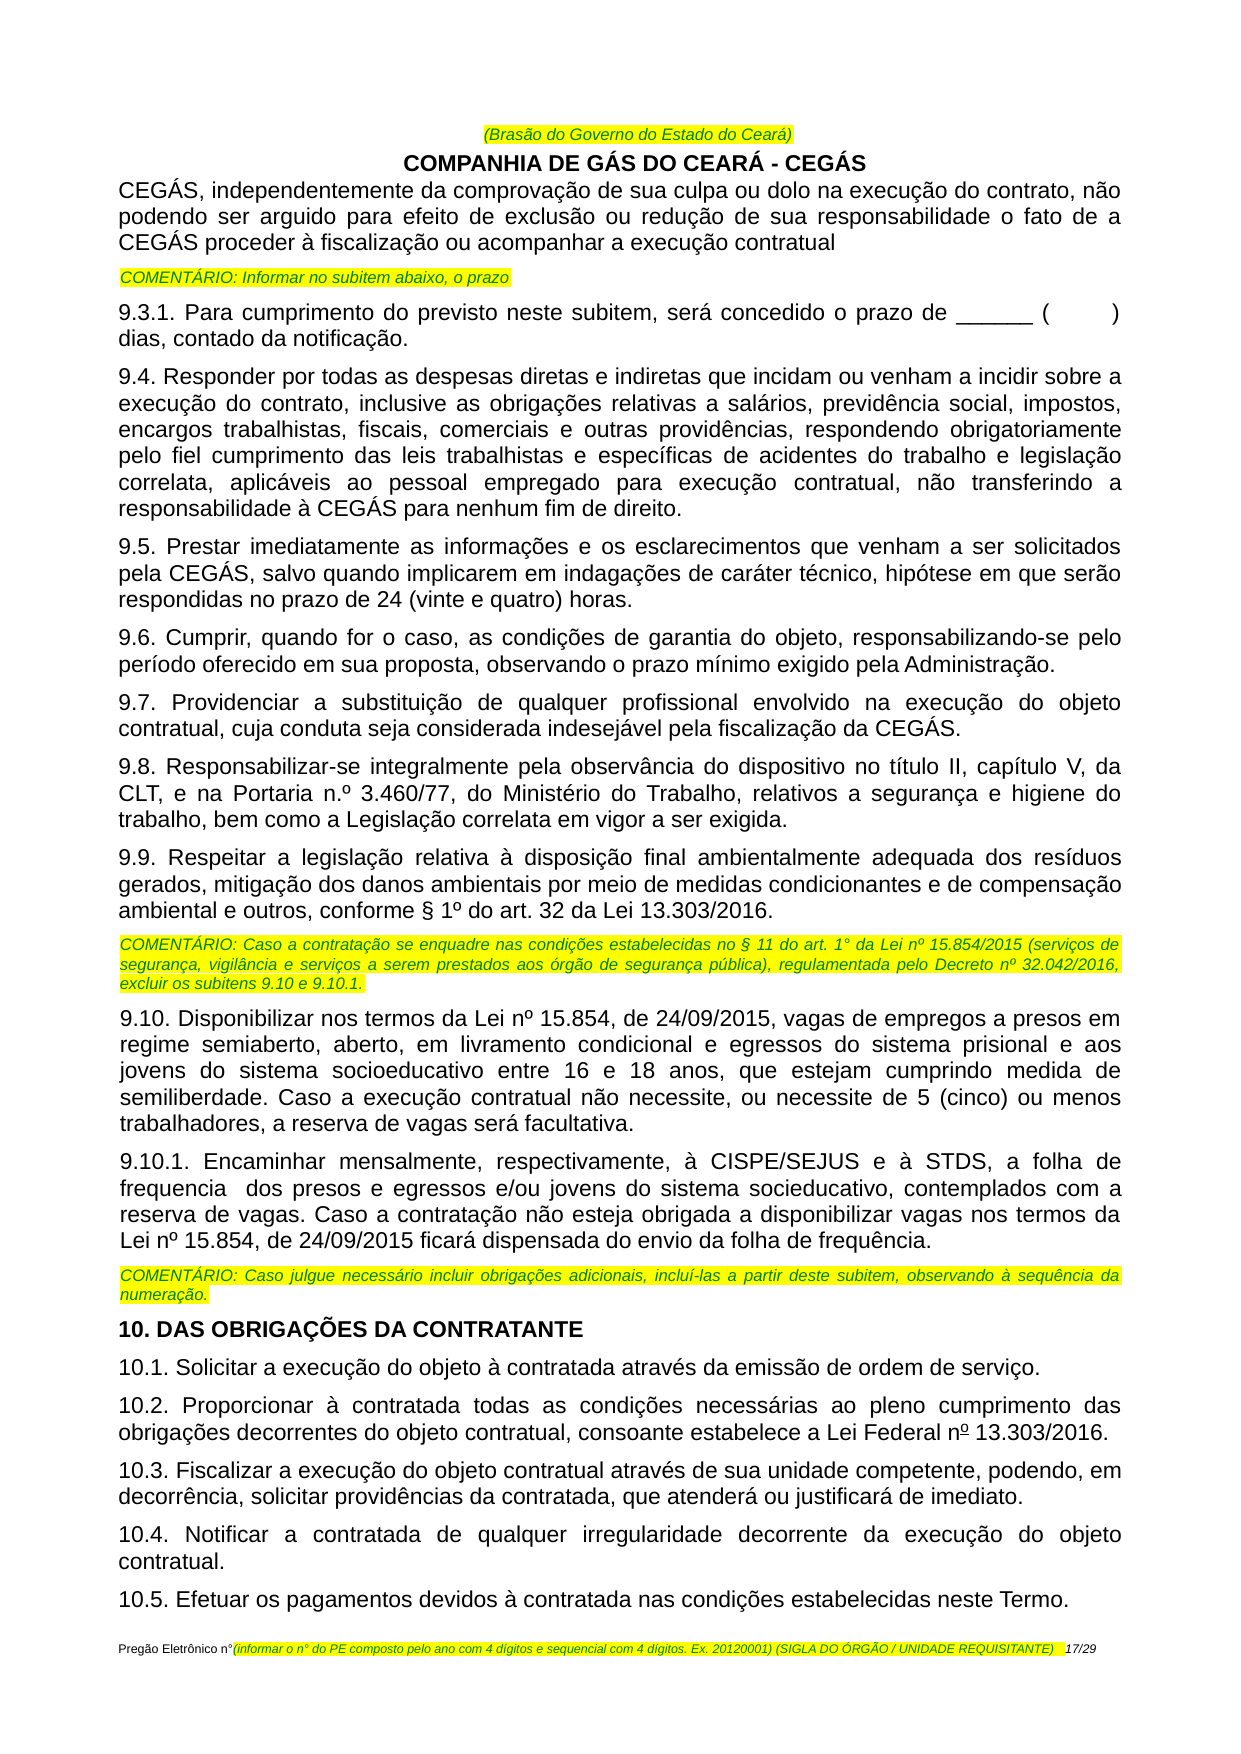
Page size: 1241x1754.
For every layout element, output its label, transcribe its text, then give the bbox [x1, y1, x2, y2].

text CEGÁS, independentemente da comprovação de sua culpa ou dolo na execução do contrato, não podendo ser arguido para efeito de exclusão ou redução de sua responsabilidade o fato de a CEGÁS proceder à fiscalização ou acompanhar a execução contratual [118, 177, 1122, 256]
text 10.3. Fiscalizar a execução do objeto contratual através de sua unidade competente, podendo, em decorrência, solicitar providências da contratada, que atenderá ou justificará de imediato. [118, 1457, 1122, 1509]
text COMENTÁRIO: Informar no subitem abaixo, o prazo [120, 268, 1122, 287]
text 9.9. Respeitar a legislação relativa à disposição final ambientalmente adequada dos resíduos gerados, mitigação dos danos ambientais por meio de medidas condicionantes e de compensação ambiental e outros, conforme § 1º do art. 32 da Lei 13.303/2016. [118, 844, 1122, 923]
text 9.4. Responder por todas as despesas diretas e indiretas que incidam ou venham a incidir sobre a execução do contrato, inclusive as obrigações relativas a salários, previdência social, impostos, encargos trabalhistas, fiscais, comerciais e outras providências, respondendo obrigatoriamente pelo fiel cumprimento das leis trabalhistas e específicas de acidentes do trabalho e legislação correlata, aplicáveis ao pessoal empregado para execução contratual, não transferindo a responsabilidade à CEGÁS para nenhum fim de direito. [118, 363, 1122, 521]
text 9.7. Providenciar a substituição de qualquer profissional envolvido na execução do objeto contratual, cuja conduta seja considerada indesejável pela fiscalização da CEGÁS. [118, 689, 1122, 741]
text 10.2. Proporcionar à contratada todas as condições necessárias ao pleno cumprimento das obrigações decorrentes do objeto contratual, consoante estabelece a Lei Federal no 13.303/2016. [118, 1392, 1122, 1445]
text 9.10.1. Encaminhar mensalmente, respectivamente, à CISPE/SEJUS e à STDS, a folha de frequencia dos presos e egressos e/ou jovens do sistema socieducativo, contemplados com a reserva de vagas. Caso a contratação não esteja obrigada a disponibilizar vagas nos termos da Lei nº 15.854, de 24/09/2015 ficará dispensada do envio da folha de frequência. [119, 1148, 1122, 1254]
text 10.4. Notificar a contratada de qualquer irregularidade decorrente da execução do objeto contratual. [118, 1521, 1122, 1574]
text 9.3.1. Para cumprimento do previsto neste subitem, será concedido o prazo de ______ ( ) dias, contado da notificação. [118, 299, 1122, 351]
text 10. DAS OBRIGAÇÕES DA CONTRATANTE [118, 1316, 1122, 1342]
text 9.10. Disponibilizar nos termos da Lei nº 15.854, de 24/09/2015, vagas de empregos a presos em regime semiaberto, aberto, em livramento condicional e egressos do sistema prisional e aos jovens do sistema socioeducativo entre 16 e 18 anos, que estejam cumprindo medida de semiliberdade. Caso a execução contratual não necessite, ou necessite de 5 (cinco) ou menos trabalhadores, a reserva de vagas será facultativa. [119, 1004, 1122, 1136]
text 10.1. Solicitar a execução do objeto à contratada através da emissão de ordem de serviço. [118, 1354, 1122, 1380]
text 9.8. Responsabilizar-se integralmente pela observância do dispositivo no título II, capítulo V, da CLT, e na Portaria n.º 3.460/77, do Ministério do Trabalho, relativos a segurança e higiene do trabalho, bem como a Legislação correlata em vigor a ser exigida. [118, 753, 1122, 832]
text COMENTÁRIO: Caso julgue necessário incluir obrigações adicionais, incluí-las a partir deste subitem, observando à sequência da numeração. [120, 1266, 1122, 1304]
text 9.5. Prestar imediatamente as informações e os esclarecimentos que venham a ser solicitados pela CEGÁS, salvo quando implicarem em indagações de caráter técnico, hipótese em que serão respondidas no prazo de 24 (vinte e quatro) horas. [118, 533, 1122, 612]
text 9.6. Cumprir, quando for o caso, as condições de garantia do objeto, responsabilizando-se pelo período oferecido em sua proposta, observando o prazo mínimo exigido pela Administração. [118, 624, 1122, 677]
text COMENTÁRIO: Caso a contratação se enquadre nas condições estabelecidas no § 11 do art. 1° da Lei nº 15.854/2015 (serviços de segurança, vigilância e serviços a serem prestados aos órgão de segurança pública), regulamentada pelo Decreto nº 32.042/2016, excluir os subitens 9.10 e 9.10.1. [119, 935, 1122, 993]
text 10.5. Efetuar os pagamentos devidos à contratada nas condições estabelecidas neste Termo. [118, 1586, 1122, 1612]
